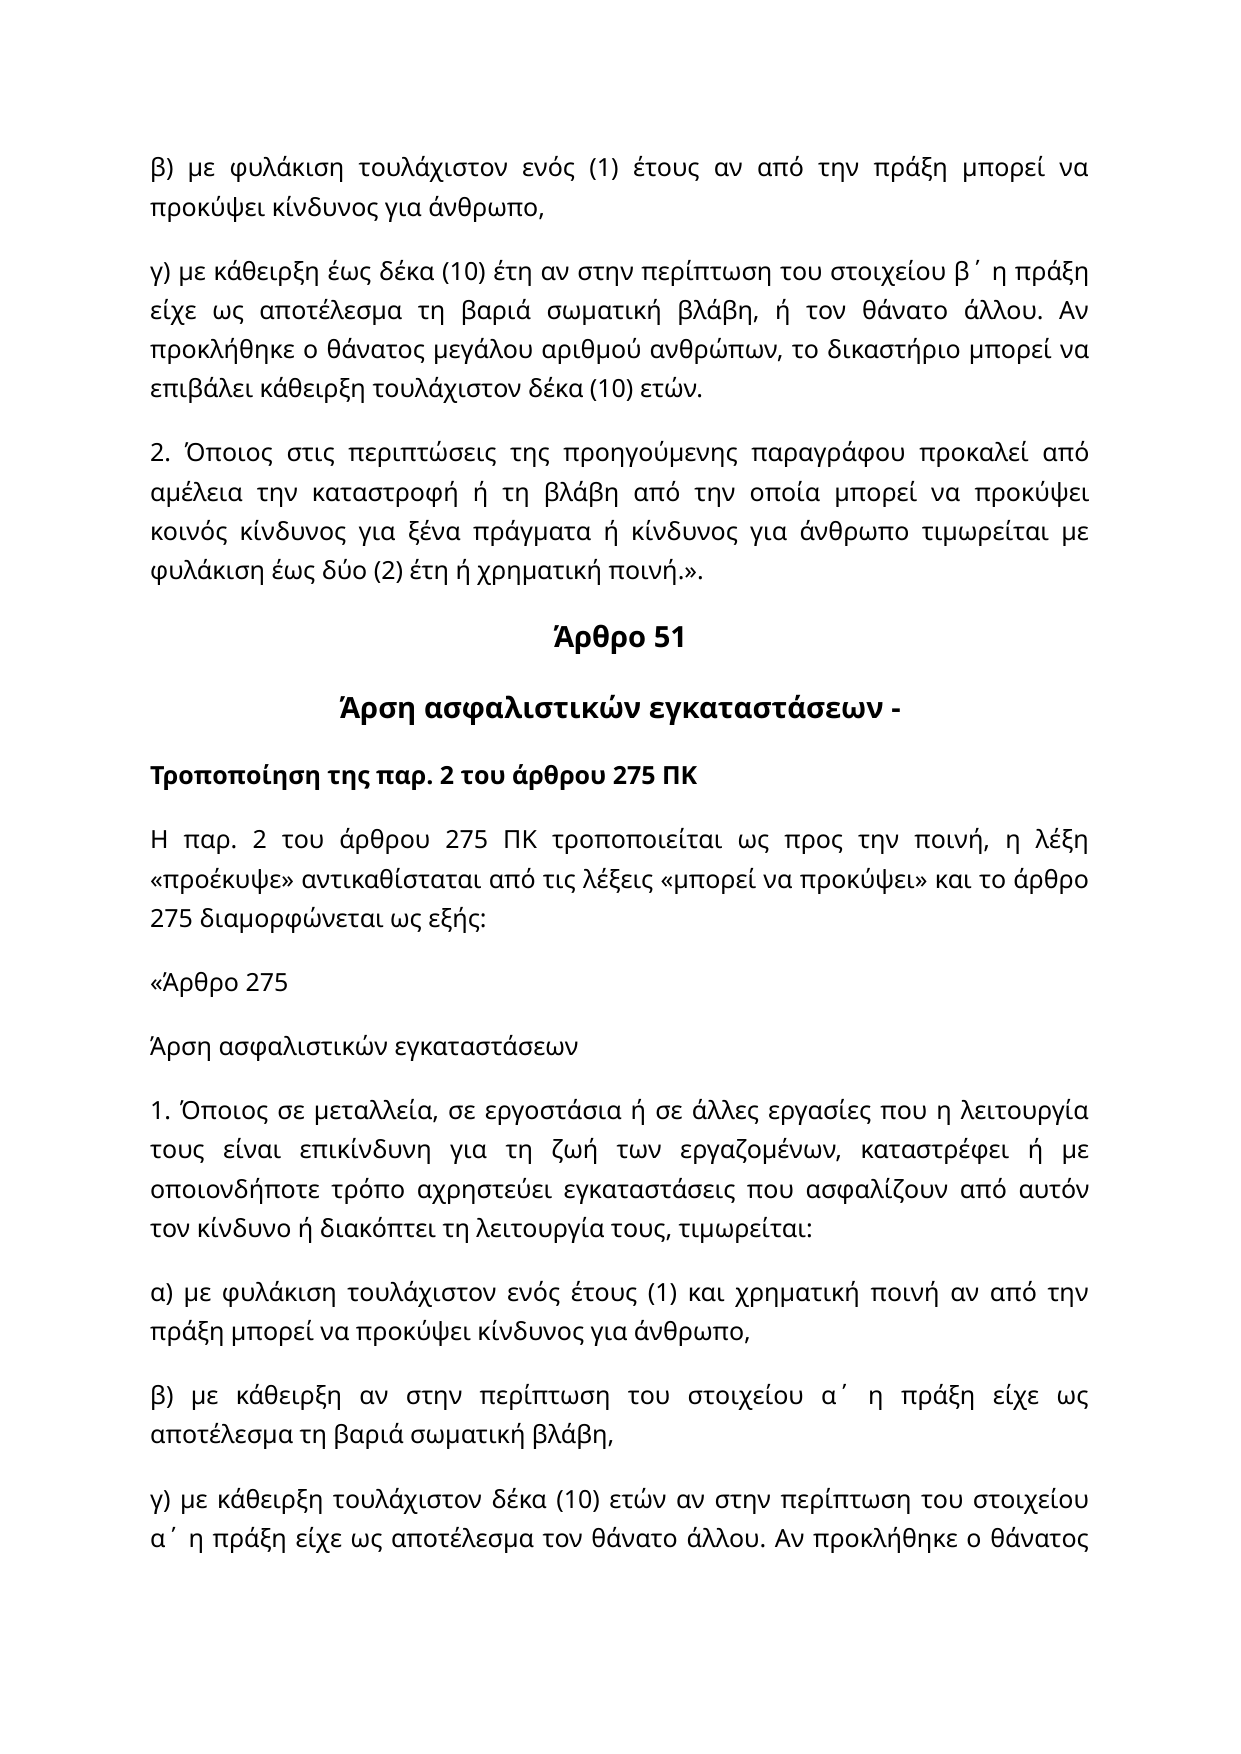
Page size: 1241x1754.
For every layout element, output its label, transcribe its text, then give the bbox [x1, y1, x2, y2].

text Τροποποίηση της παρ. 2 του άρθρου 275 ΠΚ [150, 758, 1090, 792]
text 2. Όποιος στις περιπτώσεις της προηγούμενης παραγράφου προκαλεί από αμέλεια την καταστροφή ή τη βλάβη από την οποία μπορεί να προκύψει κοινός κίνδυνος για ξένα πράγματα ή κίνδυνος για άνθρωπο τιμωρείται με φυλάκιση έως δύο (2) έτη ή χρηματική ποινή.». [150, 435, 1090, 587]
text γ) με κάθειρξη τουλάχιστον δέκα (10) ετών αν στην περίπτωση του στοιχείου α΄ η πράξη είχε ως αποτέλεσμα τον θάνατο άλλου. Αν προκλήθηκε ο θάνατος [150, 1481, 1090, 1554]
text β) με κάθειρξη αν στην περίπτωση του στοιχείου α΄ η πράξη είχε ως αποτέλεσμα τη βαριά σωματική βλάβη, [150, 1378, 1090, 1451]
text γ) με κάθειρξη έως δέκα (10) έτη αν στην περίπτωση του στοιχείου β΄ η πράξη είχε ως αποτέλεσμα τη βαριά σωματική βλάβη, ή τον θάνατο άλλου. Αν προκλήθηκε ο θάνατος μεγάλου αριθμού ανθρώπων, το δικαστήριο μπορεί να επιβάλει κάθειρξη τουλάχιστον δέκα (10) ετών. [150, 253, 1090, 405]
text α) με φυλάκιση τουλάχιστον ενός έτους (1) και χρηματική ποινή αν από την πράξη μπορεί να προκύψει κίνδυνος για άνθρωπο, [150, 1274, 1090, 1348]
text Η παρ. 2 του άρθρου 275 ΠΚ τροποποιείται ως προς την ποινή, η λέξη «προέκυψε» αντικαθίσταται από τις λέξεις «μπορεί να προκύψει» και το άρθρο 275 διαμορφώνεται ως εξής: [150, 822, 1090, 934]
text «Άρθρο 275 [150, 964, 1090, 999]
text β) με φυλάκιση τουλάχιστον ενός (1) έτους αν από την πράξη μπορεί να προκύψει κίνδυνος για άνθρωπο, [150, 150, 1090, 223]
text Άρση ασφαλιστικών εγκαταστάσεων [150, 1029, 1090, 1063]
subtitle Άρθρο 51 [150, 617, 1090, 656]
text 1. Όποιος σε μεταλλεία, σε εργοστάσια ή σε άλλες εργασίες που η λειτουργία τους είναι επικίνδυνη για τη ζωή των εργαζομένων, καταστρέφει ή με οποιονδήποτε τρόπο αχρηστεύει εγκαταστάσεις που ασφαλίζουν από αυτόν τον κίνδυνο ή διακόπτει τη λειτουργία τους, τιμωρείται: [150, 1093, 1090, 1244]
subtitle Άρση ασφαλιστικών εγκαταστάσεων - [150, 687, 1090, 727]
